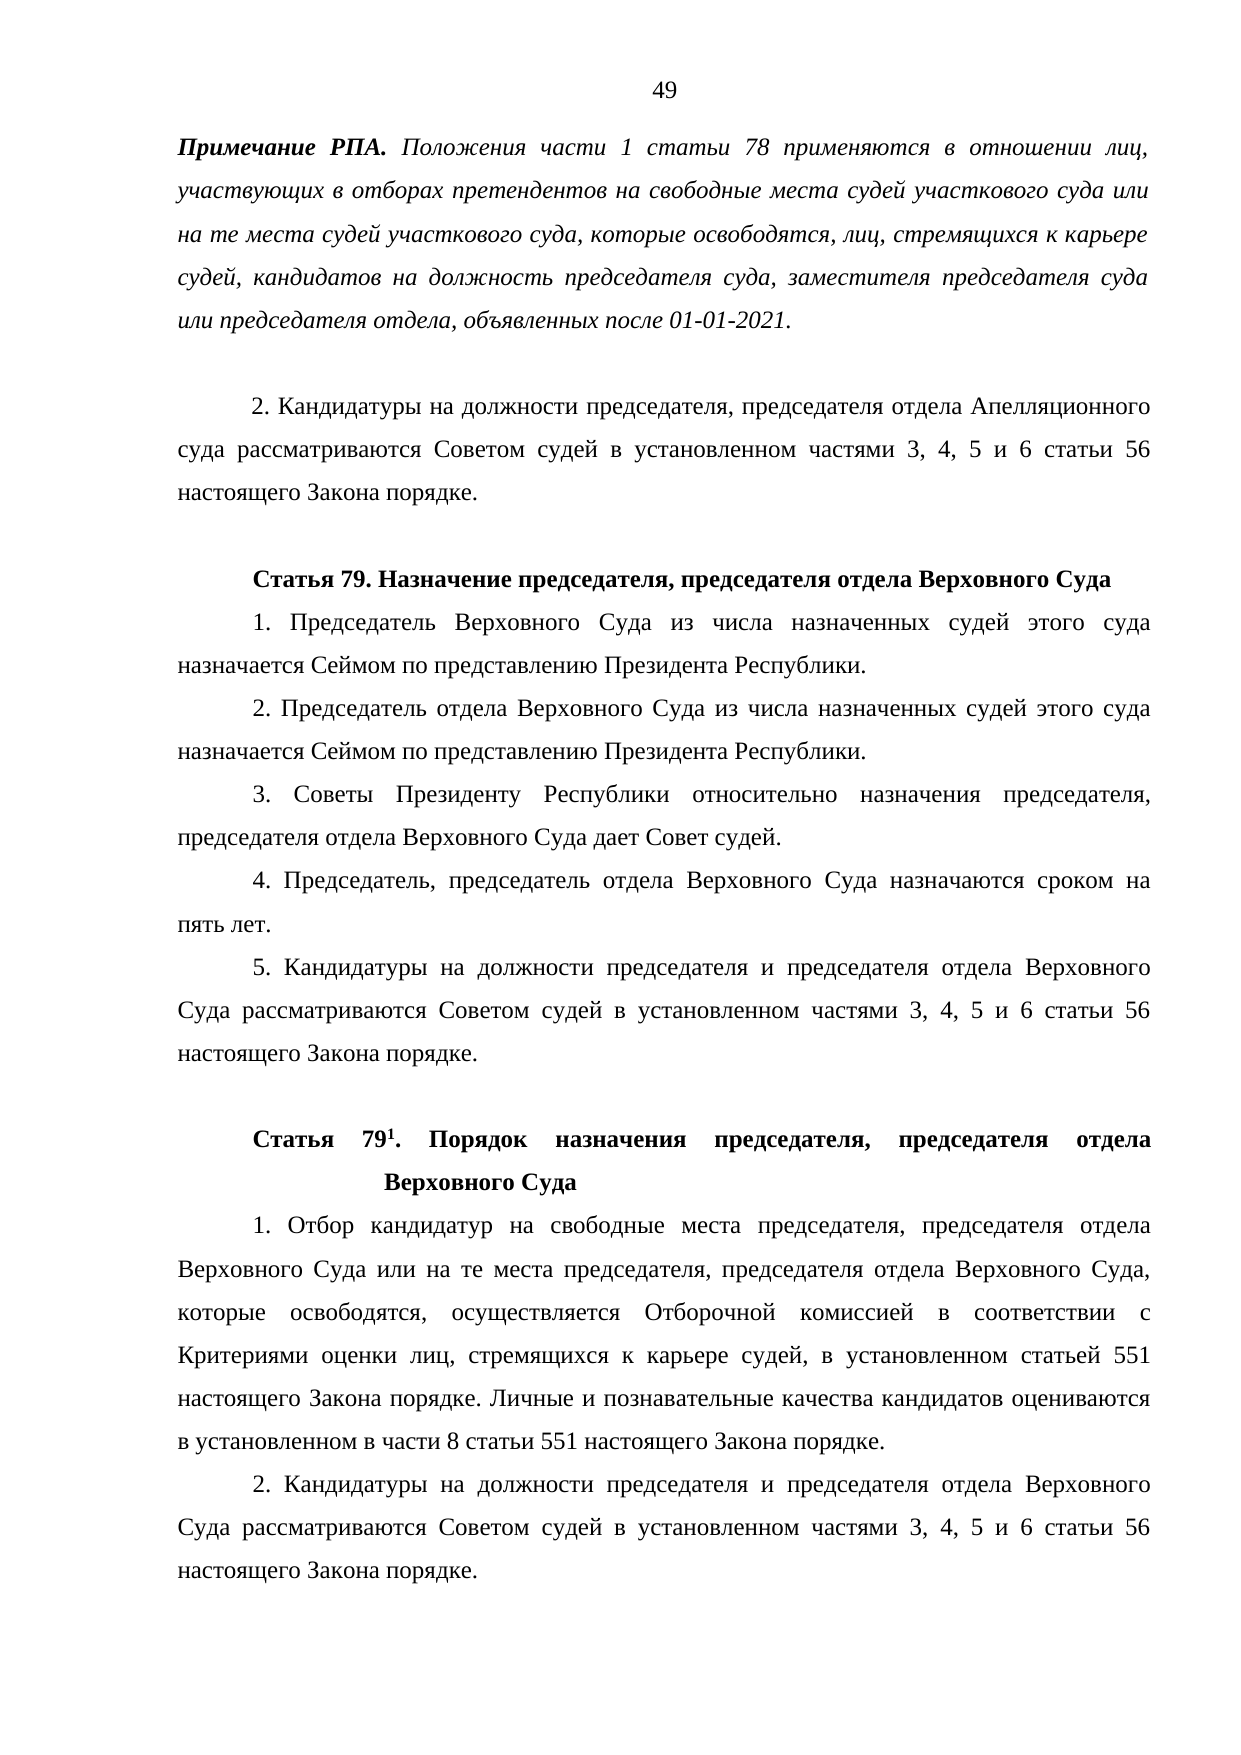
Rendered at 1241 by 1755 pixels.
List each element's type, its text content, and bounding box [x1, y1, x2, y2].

text 3. Советы Президенту Республики относительно назначения председателя, председателя отдела Верховного Суда дает Совет судей. [177, 779, 1152, 851]
text 2. Председатель отдела Верховного Суда из числа назначенных судей этого суда назначается Сеймом по представлению Президента Республики. [177, 693, 1152, 765]
text 2. Кандидатуры на должности председателя, председателя отдела Апелляционного суда рассматриваются Советом судей в установленном частями 3, 4, 5 и 6 статьи 56 настоящего Закона порядке. [177, 391, 1152, 506]
text 4. Председатель, председатель отдела Верховного Суда назначаются сроком на пять лет. [177, 866, 1152, 937]
text 1. Председатель Верховного Суда из числа назначенных судей этого суда назначается Сеймом по представлению Президента Республики. [177, 607, 1152, 679]
text Примечание РПА. Положения части 1 статьи 78 применяются в отношении лиц, участвующих в отборах претендентов на свободные места судей участкового суда или на те места судей участкового суда, которые освободятся, лиц, стремящихся к карьере судей, кандидатов на должность председателя суда, заместителя председателя суда или председателя отдела, объявленных после 01-01-2021. [177, 132, 1152, 334]
text 2. Кандидатуры на должности председателя и председателя отдела Верховного Суда рассматриваются Советом судей в установленном частями 3, 4, 5 и 6 статьи 56 настоящего Закона порядке. [177, 1469, 1152, 1584]
text 1. Отбор кандидатур на свободные места председателя, председателя отдела Верховного Суда или на те места председателя, председателя отдела Верховного Суда, которые освободятся, осуществляется Отборочной комиссией в соответствии с Критериями оценки лиц, стремящихся к карьере судей, в установленном статьей 551 настоящего Закона порядке. Личные и познавательные качества кандидатов оцениваются в установленном в части 8 статьи 551 настоящего Закона порядке. [177, 1211, 1152, 1455]
text 5. Кандидатуры на должности председателя и председателя отдела Верховного Суда рассматриваются Советом судей в установленном частями 3, 4, 5 и 6 статьи 56 настоящего Закона порядке. [177, 952, 1152, 1067]
text Статья 79. Назначение председателя, председателя отдела Верховного Суда [252, 564, 1152, 592]
text Статья 791. Порядок назначения председателя, председателя отдела Верховного Суда [252, 1124, 1152, 1196]
